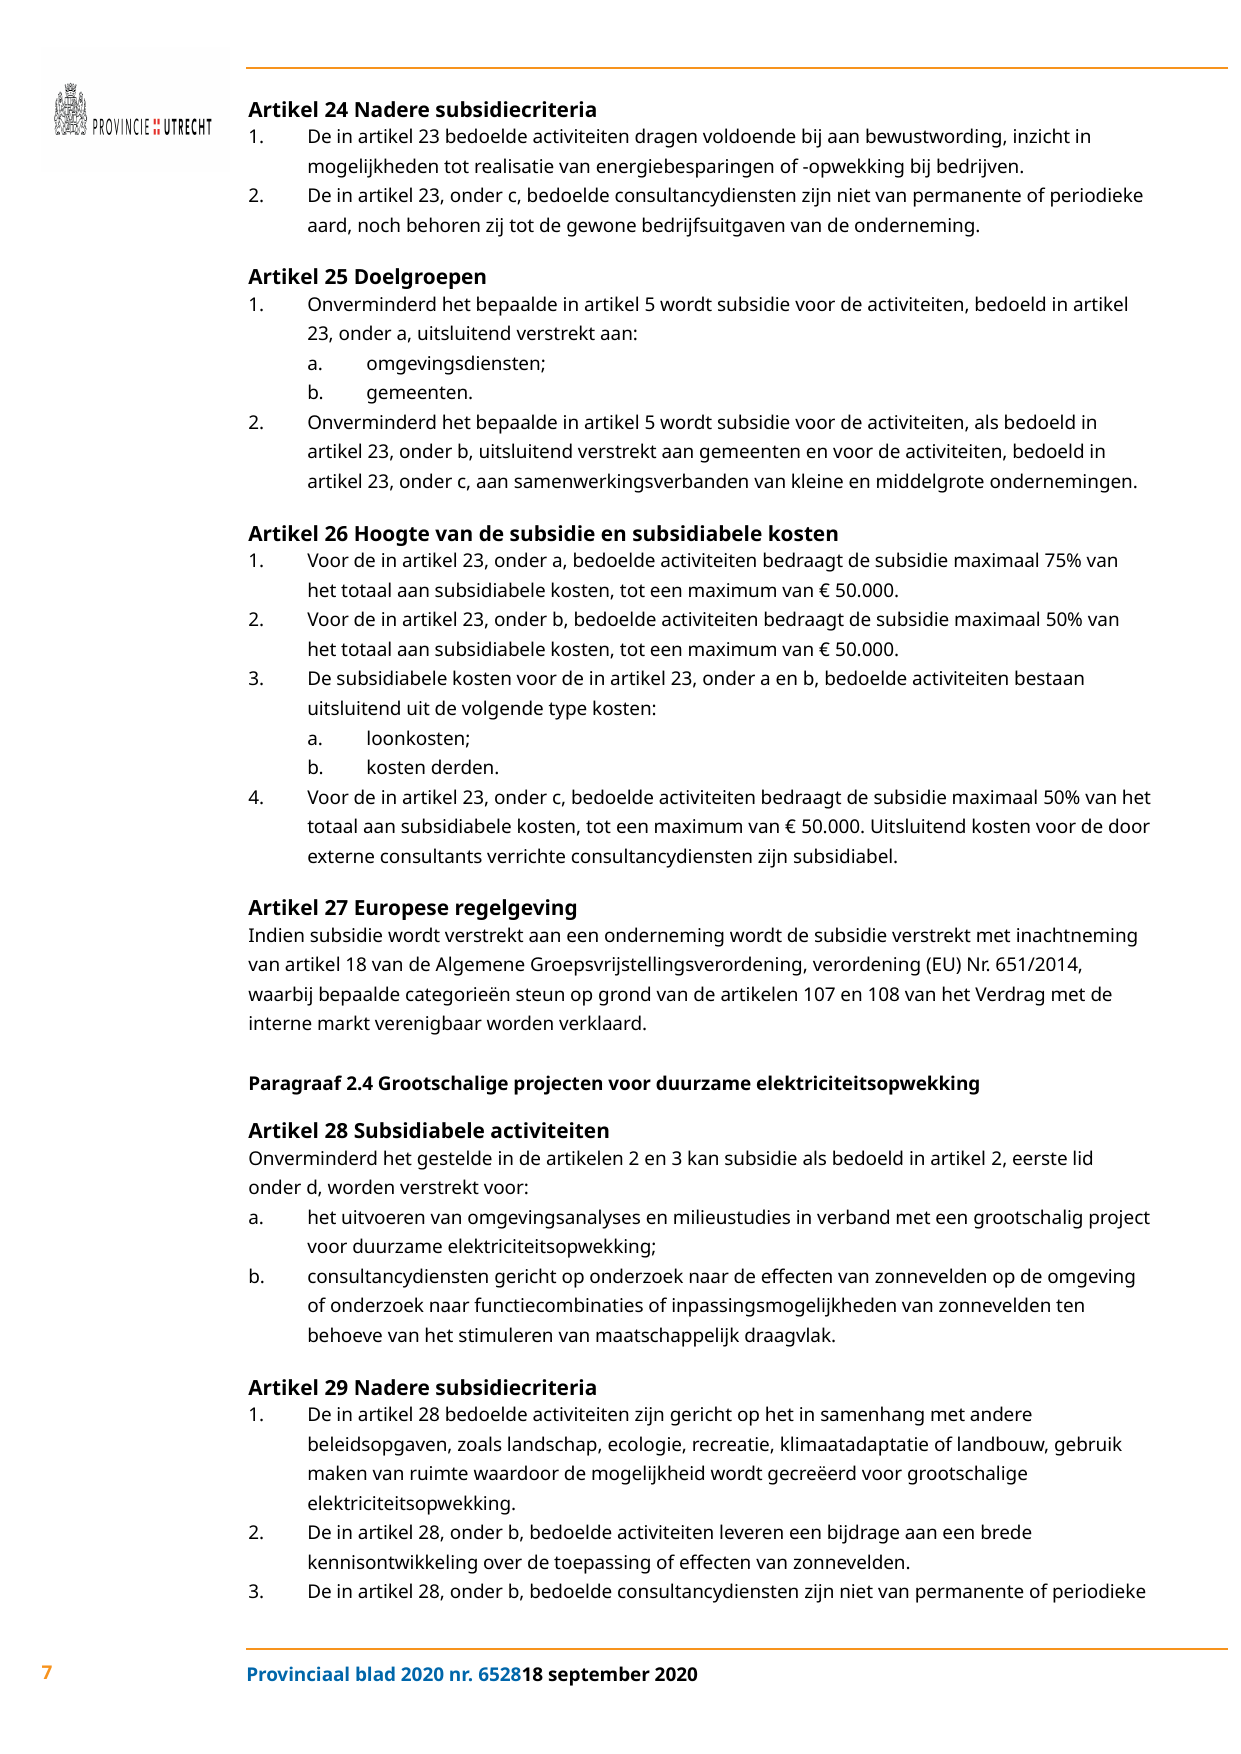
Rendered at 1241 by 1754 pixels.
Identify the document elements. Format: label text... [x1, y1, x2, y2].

text Artikel 28 Subsidiabele activiteiten [248, 1116, 1152, 1145]
picture [41, 47, 231, 172]
list kosten derden. [307, 754, 1152, 780]
list De in artikel 28, onder b, bedoelde activiteiten leveren een bijdrage aan een brede kennisontwikkeling over de toepassing of effecten van zonnevelden. [248, 1519, 1152, 1575]
list consultancydiensten gericht op onderzoek naar de effecten van zonnevelden op de omgeving of onderzoek naar functiecombinaties of inpassingsmogelijkheden van zonnevelden ten behoeve van het stimuleren van maatschappelijk draagvlak. [248, 1263, 1152, 1348]
list De in artikel 23, onder c, bedoelde consultancydiensten zijn niet van permanente of periodieke aard, noch behoren zij tot de gewone bedrijfsuitgaven van de onderneming. [248, 182, 1152, 238]
list Onverminderd het bepaalde in artikel 5 wordt subsidie voor de activiteiten, als bedoeld in artikel 23, onder b, uitsluitend verstrekt aan gemeenten en voor de activiteiten, bedoeld in artikel 23, onder c, aan samenwerkingsverbanden van kleine en middelgrote ondernemingen. [248, 409, 1152, 494]
list De subsidiabele kosten voor de in artikel 23, onder a en b, bedoelde activiteiten bestaan uitsluitend uit de volgende type kosten: [248, 666, 1152, 721]
list omgevingsdiensten; [307, 350, 1152, 376]
text Indien subsidie wordt verstrekt aan een onderneming wordt de subsidie verstrekt met inachtneming van artikel 18 van de Algemene Groepsvrijstellingsverordening, verordening (EU) Nr. 651/2014, waarbij bepaalde categorieën steun op grond van de artikelen 107 en 108 van het Verdrag met de interne markt verenigbaar worden verklaard. [248, 922, 1152, 1036]
list loonkosten; [307, 725, 1152, 750]
text Artikel 24 Nadere subsidiecriteria [248, 95, 1152, 123]
list gemeenten. [307, 379, 1152, 405]
list Voor de in artikel 23, onder a, bedoelde activiteiten bedraagt de subsidie maximaal 75% van het totaal aan subsidiabele kosten, tot een maximum van € 50.000. [248, 547, 1152, 602]
list het uitvoeren van omgevingsanalyses en milieustudies in verband met een grootschalig project voor duurzame elektriciteitsopwekking; [248, 1204, 1152, 1259]
list Onverminderd het bepaalde in artikel 5 wordt subsidie voor de activiteiten, bedoeld in artikel 23, onder a, uitsluitend verstrekt aan: [248, 291, 1152, 346]
text Artikel 27 Europese regelgeving [248, 893, 1152, 922]
text Artikel 25 Doelgroepen [248, 262, 1152, 291]
list Voor de in artikel 23, onder c, bedoelde activiteiten bedraagt de subsidie maximaal 50% van het totaal aan subsidiabele kosten, tot een maximum van € 50.000. Uitsluitend kosten voor de door externe consultants verrichte consultancydiensten zijn subsidiabel. [248, 784, 1152, 869]
text Artikel 26 Hoogte van de subsidie en subsidiabele kosten [248, 519, 1152, 547]
list De in artikel 28 bedoelde activiteiten zijn gericht op het in samenhang met andere beleidsopgaven, zoals landschap, ecologie, recreatie, klimaatadaptatie of landbouw, gebruik maken van ruimte waardoor de mogelijkheid wordt gecreëerd voor grootschalige elektriciteitsopwekking. [248, 1401, 1152, 1516]
text Artikel 29 Nadere subsidiecriteria [248, 1373, 1152, 1401]
list De in artikel 23 bedoelde activiteiten dragen voldoende bij aan bewustwording, inzicht in mogelijkheden tot realisatie van energiebesparingen of -opwekking bij bedrijven. [248, 123, 1152, 178]
list De in artikel 28, onder b, bedoelde consultancydiensten zijn niet van permanente of periodieke [248, 1579, 1152, 1604]
text Onverminderd het gestelde in de artikelen 2 en 3 kan subsidie als bedoeld in artikel 2, eerste lid onder d, worden verstrekt voor: [248, 1145, 1152, 1200]
list Voor de in artikel 23, onder b, bedoelde activiteiten bedraagt de subsidie maximaal 50% van het totaal aan subsidiabele kosten, tot een maximum van € 50.000. [248, 606, 1152, 662]
text Paragraaf 2.4 Grootschalige projecten voor duurzame elektriciteitsopwekking [248, 1070, 1152, 1096]
